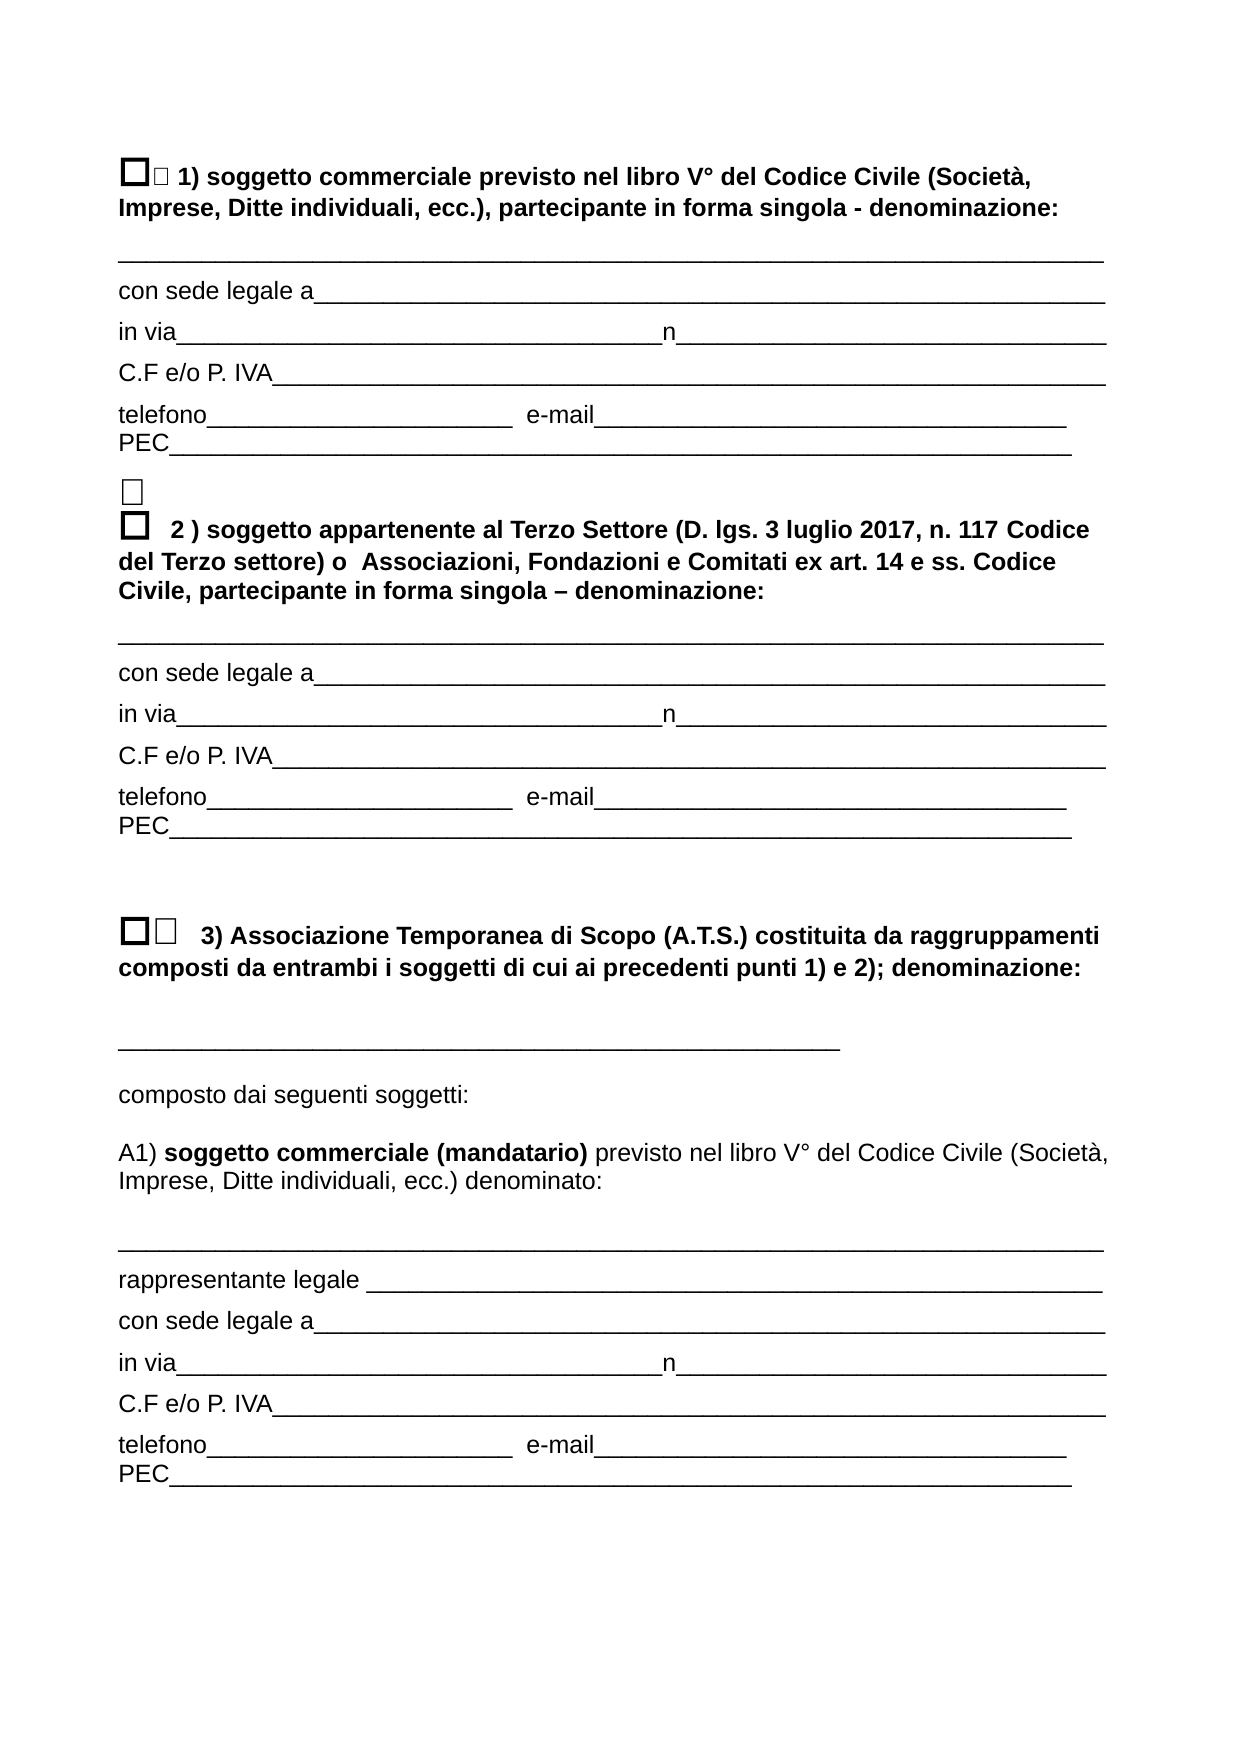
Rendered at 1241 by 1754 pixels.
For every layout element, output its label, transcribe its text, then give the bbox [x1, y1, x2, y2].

text C.F e/o P. IVA____________________________________________________________ [118, 1389, 1122, 1418]
text  3) Associazione Temporanea di Scopo (A.T.S.) costituita da raggruppamenti composti da entrambi i soggetti di cui ai precedenti punti 1) e 2); denominazione: [118, 909, 1122, 981]
text composto dai seguenti soggetti: [118, 1080, 1122, 1109]
text telefono______________________ e-mail__________________________________ PEC_________________________________________________________________ [118, 782, 1122, 839]
text A1) soggetto commerciale (mandatario) previsto nel libro V° del Codice Civile (Società, Imprese, Ditte individuali, ecc.) denominato: [118, 1138, 1122, 1195]
text _______________________________________________________________________ [118, 1224, 1122, 1253]
text in via___________________________________n_______________________________ [118, 699, 1122, 728]
text rappresentante legale _____________________________________________________ [118, 1265, 1122, 1294]
text in via___________________________________n_______________________________ [118, 317, 1122, 346]
text C.F e/o P. IVA____________________________________________________________ [118, 358, 1122, 387]
text con sede legale a_________________________________________________________ [118, 276, 1122, 305]
text ____________________________________________________ [118, 1023, 1122, 1051]
text _______________________________________________________________________ [118, 235, 1122, 263]
text  2 ) soggetto appartenente al Terzo Settore (D. lgs. 3 luglio 2017, n. 117 Codice del Terzo settore) o Associazioni, Fondazioni e Comitati ex art. 14 e ss. Codice Civile, partecipante in forma singola – denominazione: [118, 513, 1122, 604]
text _______________________________________________________________________ [118, 617, 1122, 646]
text con sede legale a_________________________________________________________ [118, 1306, 1122, 1335]
text con sede legale a_________________________________________________________ [118, 658, 1122, 687]
text C.F e/o P. IVA____________________________________________________________ [118, 741, 1122, 769]
text in via___________________________________n_______________________________ [118, 1348, 1122, 1376]
text telefono______________________ e-mail__________________________________ PEC_________________________________________________________________ [118, 1430, 1122, 1488]
text telefono______________________ e-mail__________________________________ PEC_________________________________________________________________ [118, 400, 1122, 457]
text  [118, 470, 1122, 513]
text  1) soggetto commerciale previsto nel libro V° del Codice Civile (Società, Imprese, Ditte individuali, ecc.), partecipante in forma singola - denominazione: [118, 159, 1122, 222]
